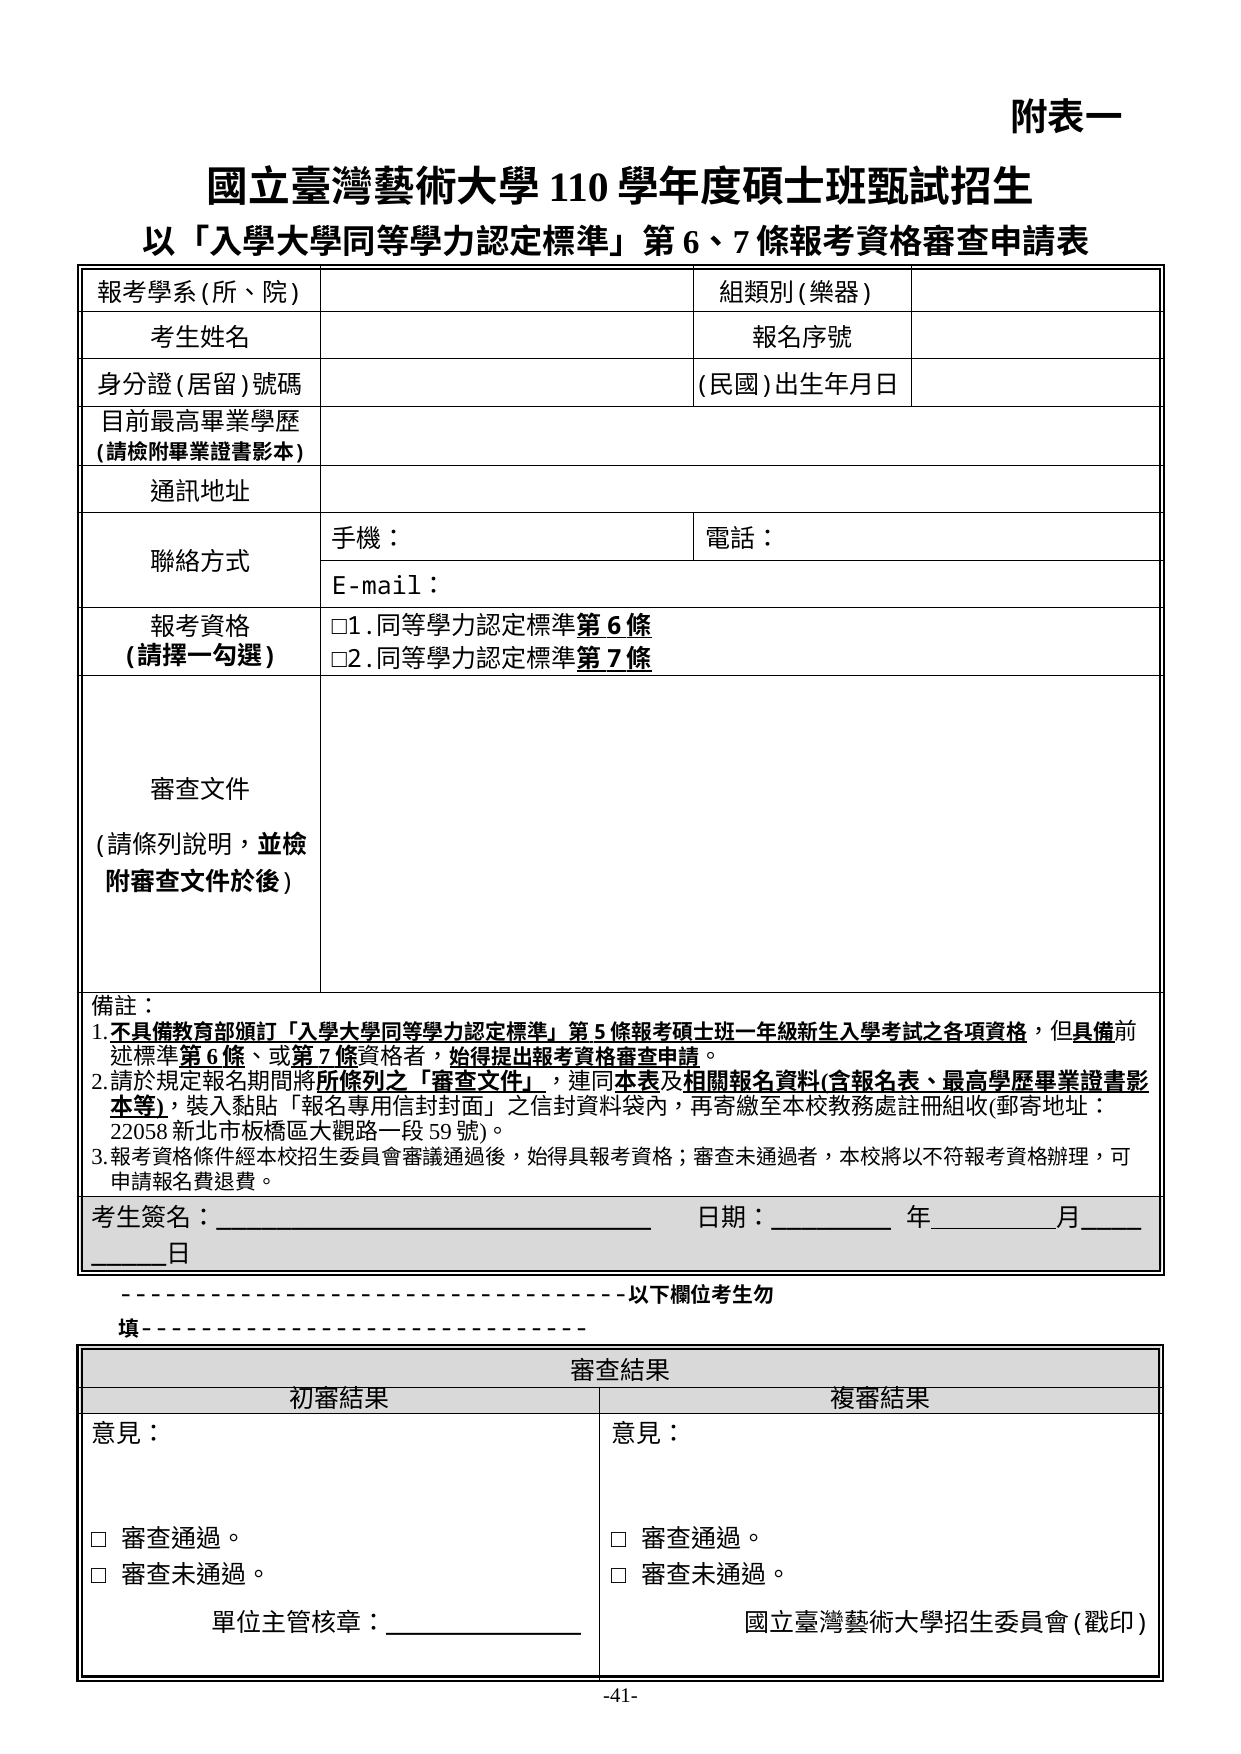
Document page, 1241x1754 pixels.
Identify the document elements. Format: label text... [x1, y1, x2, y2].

table_cell 備註： 不具備教育部頒訂「入學大學同等學力認定標準」第5條報考碩士班一年級新生入學考試之各項資格，但具備前述標準第6條、或第7條資格者，始得提出報考資格審查申請。 請於規定報名期間將所條列之「審查文件」，連同本表及相關報名資料(含報名表、最高學歷畢業證書影本等)，裝入黏貼「報名專用信封封面」之信封資料袋內，再寄繳至本校教務處註冊組收(郵寄地址：22058新北市板橋區大觀路一段59號)。 報考資格條件經本校招生委員會審議通過後，始得具報考資格；審查未通過者，本校將以不符報考資格辦理，可申請報名費退費。 [83, 993, 1159, 1196]
table_cell 考生姓名 [83, 312, 320, 358]
table_cell 聯絡方式 [83, 513, 320, 607]
table_cell 意見： □ 審查通過。 □ 審查未通過。 國立臺灣藝術大學招生委員會(戳印) [600, 1414, 1158, 1675]
table_cell 身分證(居留)號碼 [83, 359, 320, 406]
text 附表一 [118, 89, 1122, 141]
table_header 審查結果 [83, 1350, 1158, 1387]
table_cell [912, 359, 1159, 406]
table_cell (民國)出生年月日 [694, 359, 911, 406]
text 國立臺灣藝術大學110學年度碩士班甄試招生 [118, 159, 1122, 212]
table_header [321, 270, 693, 311]
table_cell [321, 312, 693, 358]
table_cell 報考資格 (請擇一勾選) [83, 608, 320, 674]
table_cell 初審結果 [83, 1388, 599, 1413]
table_cell [321, 407, 1159, 465]
table_cell 目前最高畢業學歷 (請檢附畢業證書影本) [83, 407, 320, 465]
table_cell [321, 359, 693, 406]
table_cell 電話： [694, 513, 1159, 559]
table_cell [321, 466, 1159, 512]
table_cell [321, 676, 1159, 992]
table_cell 考生簽名：_____________________________ 日期：________ 年＿＿＿＿＿月_________日 [83, 1197, 1159, 1270]
table_cell □1.同等學力認定標準第6條 □2.同等學力認定標準第7條 [321, 608, 1159, 674]
table_cell 手機： [321, 513, 693, 559]
table_cell [912, 312, 1159, 358]
table_header [912, 270, 1159, 311]
table_cell 審查文件 (請條列說明，並檢附審查文件於後) [83, 676, 320, 992]
table_cell 複審結果 [600, 1388, 1158, 1413]
table_cell 報名序號 [694, 312, 911, 358]
table_cell 意見： □ 審查通過。 □ 審查未通過。 單位主管核章：_____________ [83, 1414, 599, 1675]
table_header 報考學系(所、院) [83, 270, 320, 311]
table_cell 通訊地址 [83, 466, 320, 512]
text 以「入學大學同等學力認定標準」第6、7條報考資格審查申請表 [0, 212, 1231, 264]
table_cell E-mail： [321, 561, 1159, 607]
table_header 組類別(樂器) [694, 270, 911, 311]
text ----------------------------------以下欄位考生勿填------------------------------ [118, 1276, 1122, 1344]
